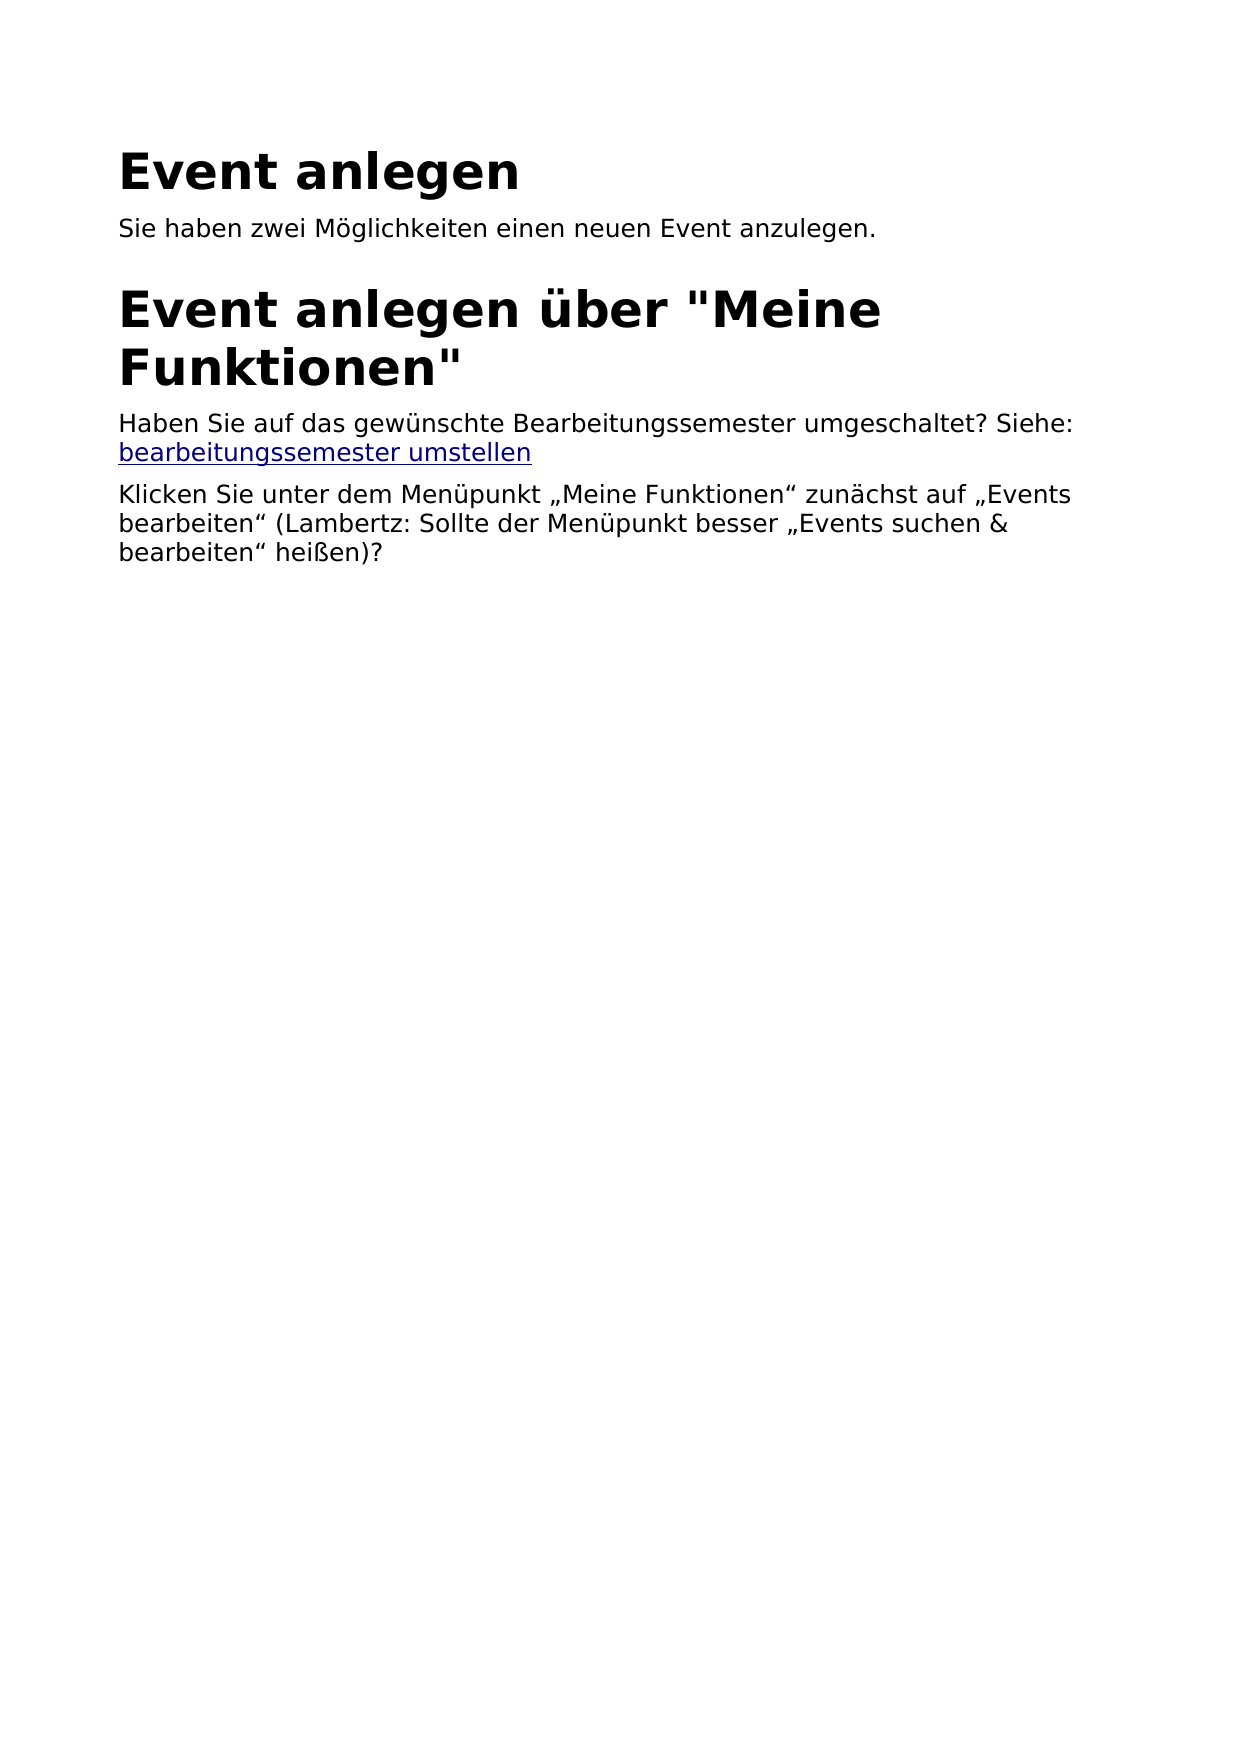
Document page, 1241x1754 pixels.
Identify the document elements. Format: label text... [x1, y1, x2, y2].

subtitle Event anlegen über "Meine Funktionen" [118, 281, 1122, 397]
text Klicken Sie unter dem Menüpunkt „Meine Funktionen“ zunächst auf „Events bearbeiten“ (Lambertz: Sollte der Menüpunkt besser „Events suchen & bearbeiten“ heißen)? [118, 480, 1122, 568]
subtitle Event anlegen [118, 143, 1122, 201]
text Sie haben zwei Möglichkeiten einen neuen Event anzulegen. [118, 214, 1122, 243]
text Haben Sie auf das gewünschte Bearbeitungssemester umgeschaltet? Siehe: bearbeitungssemester umstellen [118, 409, 1122, 468]
